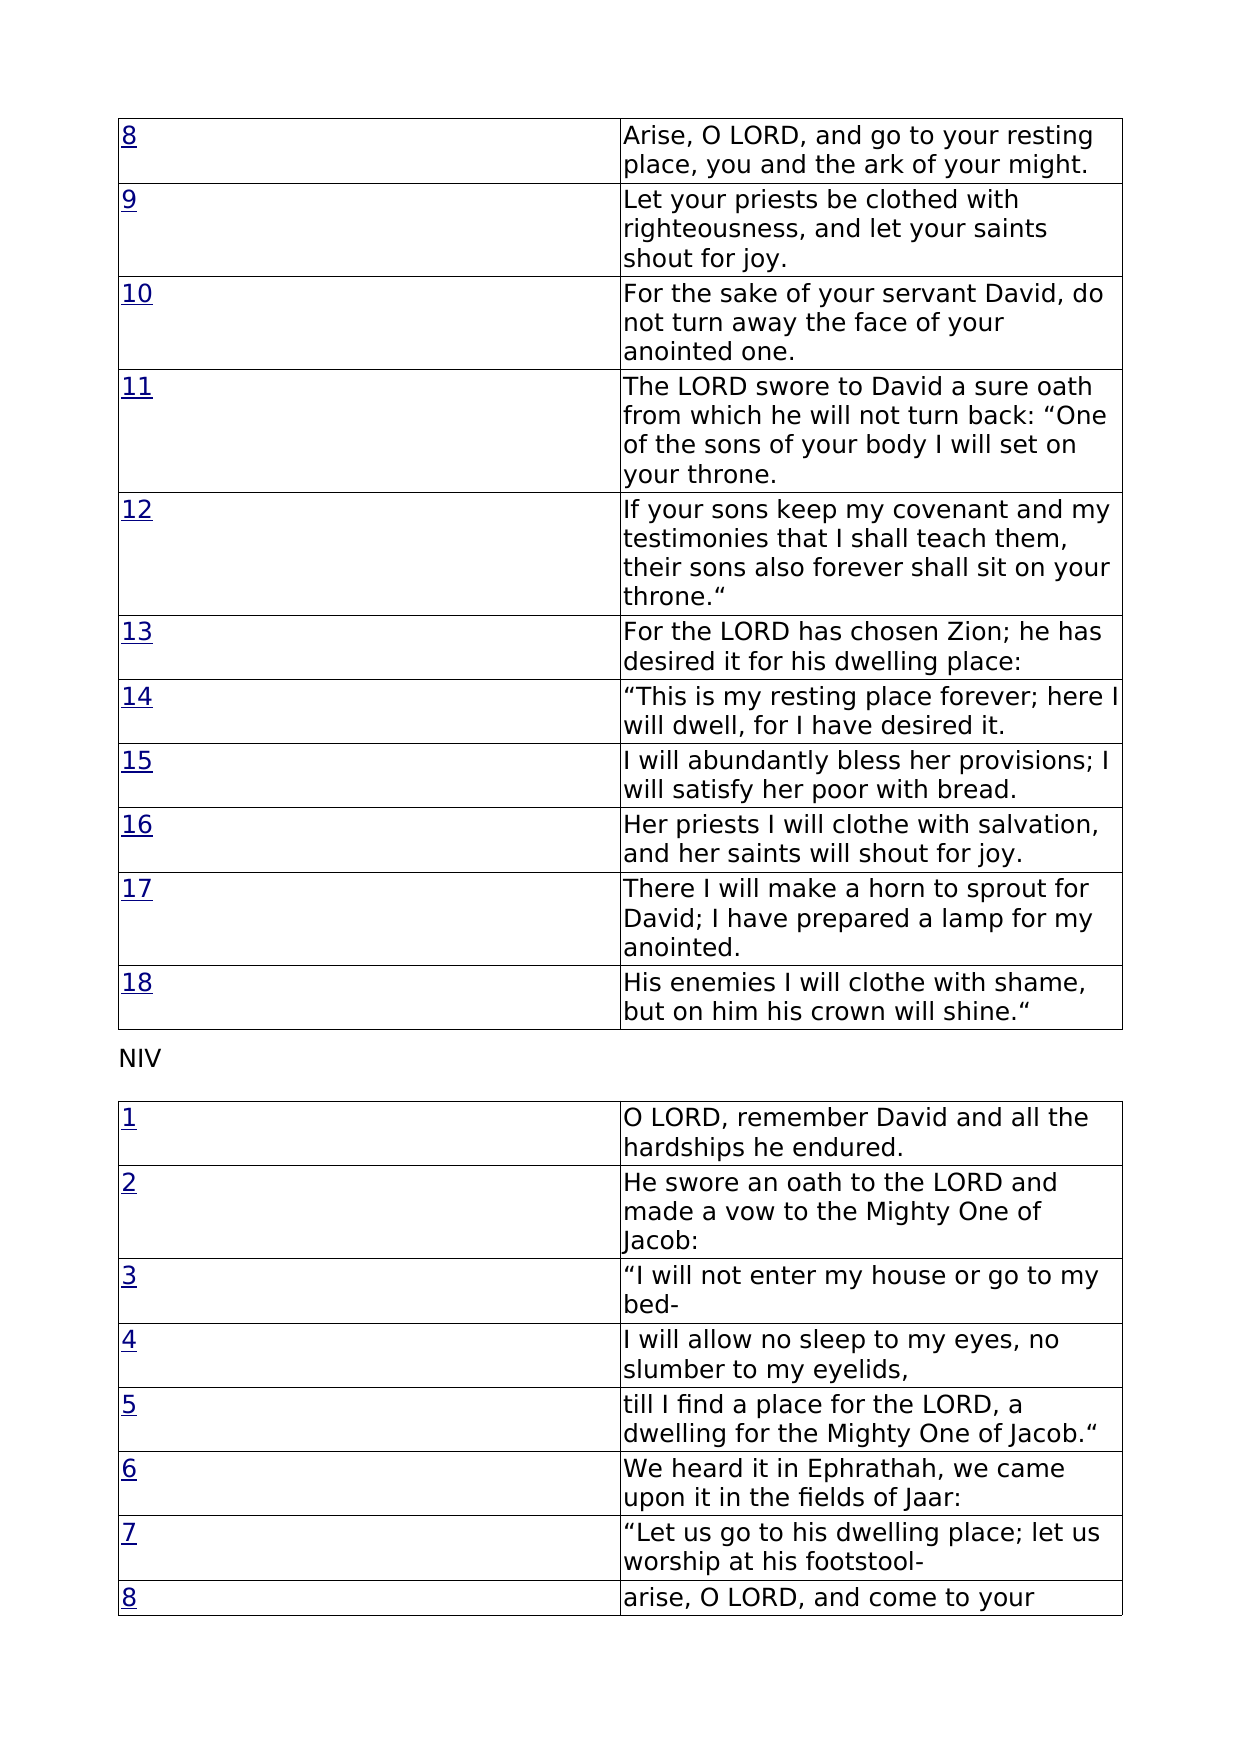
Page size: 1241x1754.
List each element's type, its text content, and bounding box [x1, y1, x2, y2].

table_cell I will abundantly bless her provisions; I will satisfy her poor with bread. [621, 744, 1122, 807]
table_cell arise, O LORD, and come to your [621, 1581, 1122, 1615]
table_cell I will allow no sleep to my eyes, no slumber to my eyelids, [621, 1324, 1122, 1387]
table_cell 5 [119, 1388, 620, 1451]
table_cell 16 [119, 808, 620, 872]
table_cell 7 [119, 1516, 620, 1580]
table_cell For the sake of your servant David, do not turn away the face of your anointed one. [621, 277, 1122, 369]
table_cell There I will make a horn to sprout for David; I have prepared a lamp for my anointed. [621, 873, 1122, 965]
table_cell Her priests I will clothe with salvation, and her saints will shout for joy. [621, 808, 1122, 872]
table_cell till I find a place for the LORD, a dwelling for the Mighty One of Jacob.“ [621, 1388, 1122, 1451]
table_cell Let your priests be clothed with righteousness, and let your saints shout for joy. [621, 184, 1122, 276]
table_cell “This is my resting place forever; here I will dwell, for I have desired it. [621, 680, 1122, 743]
table_cell For the LORD has chosen Zion; he has desired it for his dwelling place: [621, 616, 1122, 679]
table_header O LORD, remember David and all the hardships he endured. [621, 1102, 1122, 1165]
table_cell 17 [119, 873, 620, 965]
table_cell “I will not enter my house or go to my bed- [621, 1259, 1122, 1323]
table_cell 12 [119, 493, 620, 614]
table_cell 10 [119, 277, 620, 369]
table_cell If your sons keep my covenant and my testimonies that I shall teach them, their sons also forever shall sit on your throne.“ [621, 493, 1122, 614]
table_cell 3 [119, 1259, 620, 1323]
table_cell His enemies I will clothe with shame, but on him his crown will shine.“ [621, 966, 1122, 1029]
table_cell 8 [119, 119, 620, 182]
table_cell 11 [119, 370, 620, 492]
table_cell 8 [119, 1581, 620, 1615]
table_cell 15 [119, 744, 620, 807]
table_cell The LORD swore to David a sure oath from which he will not turn back: “One of the sons of your body I will set on your throne. [621, 370, 1122, 492]
table_cell 4 [119, 1324, 620, 1387]
table_cell 6 [119, 1452, 620, 1515]
table_header 1 [119, 1102, 620, 1165]
table_cell He swore an oath to the LORD and made a vow to the Mighty One of Jacob: [621, 1166, 1122, 1258]
table_cell 18 [119, 966, 620, 1029]
table_cell 13 [119, 616, 620, 679]
table_cell 9 [119, 184, 620, 276]
text NIV [118, 1044, 1122, 1073]
table_cell 2 [119, 1166, 620, 1258]
table_cell Arise, O LORD, and go to your resting place, you and the ark of your might. [621, 119, 1122, 182]
table_cell “Let us go to his dwelling place; let us worship at his footstool- [621, 1516, 1122, 1580]
table_cell 14 [119, 680, 620, 743]
table_cell We heard it in Ephrathah, we came upon it in the fields of Jaar: [621, 1452, 1122, 1515]
